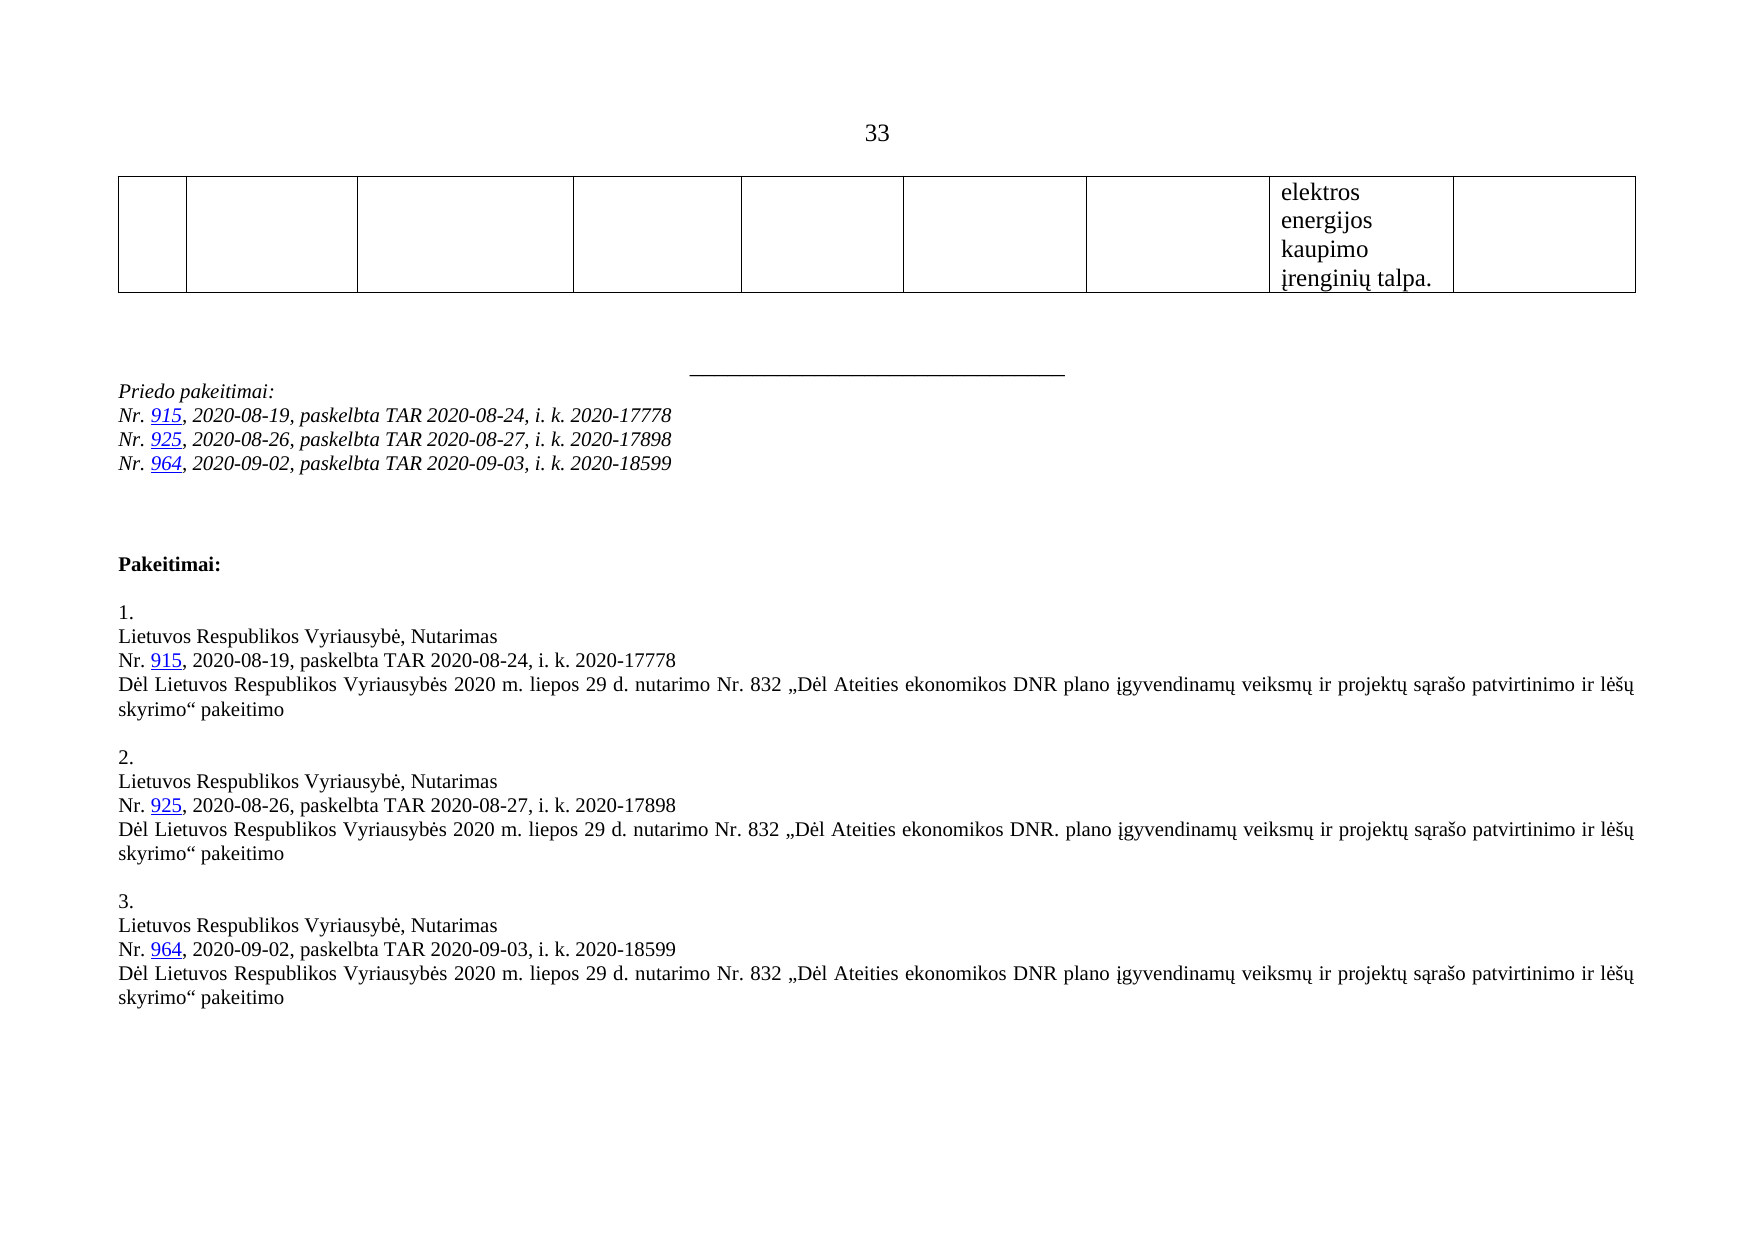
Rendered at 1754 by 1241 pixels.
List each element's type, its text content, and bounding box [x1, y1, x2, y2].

table_cell [1454, 177, 1635, 292]
text Nr. 964, 2020-09-02, paskelbta TAR 2020-09-03, i. k. 2020-18599 [118, 451, 1636, 475]
text Nr. 925, 2020-08-26, paskelbta TAR 2020-08-27, i. k. 2020-17898 [118, 793, 1636, 817]
text Lietuvos Respublikos Vyriausybė, Nutarimas [118, 913, 1636, 937]
text 2. [118, 744, 1636, 769]
text Nr. 925, 2020-08-26, paskelbta TAR 2020-08-27, i. k. 2020-17898 [118, 427, 1636, 451]
text Nr. 915, 2020-08-19, paskelbta TAR 2020-08-24, i. k. 2020-17778 [118, 648, 1636, 672]
text 3. [118, 889, 1636, 913]
text Dėl Lietuvos Respublikos Vyriausybės 2020 m. liepos 29 d. nutarimo Nr. 832 „Dėl Ateities ekonomikos DNR. plano įgyvendinamų veiksmų ir projektų sąrašo patvirtinimo ir lėšų skyrimo“ pakeitimo [118, 817, 1636, 865]
text Priedo pakeitimai: [118, 379, 1636, 403]
text Pakeitimai: [118, 552, 1636, 576]
table_cell [1087, 177, 1269, 292]
table_cell [187, 177, 357, 292]
text Nr. 915, 2020-08-19, paskelbta TAR 2020-08-24, i. k. 2020-17778 [118, 403, 1636, 427]
text Dėl Lietuvos Respublikos Vyriausybės 2020 m. liepos 29 d. nutarimo Nr. 832 „Dėl Ateities ekonomikos DNR plano įgyvendinamų veiksmų ir projektų sąrašo patvirtinimo ir lėšų skyrimo“ pakeitimo [118, 961, 1636, 1009]
text Lietuvos Respublikos Vyriausybė, Nutarimas [118, 624, 1636, 648]
table_cell elektros energijos kaupimo įrenginių talpa. [1270, 177, 1453, 292]
text ______________________________ [118, 350, 1636, 379]
text Dėl Lietuvos Respublikos Vyriausybės 2020 m. liepos 29 d. nutarimo Nr. 832 „Dėl Ateities ekonomikos DNR plano įgyvendinamų veiksmų ir projektų sąrašo patvirtinimo ir lėšų skyrimo“ pakeitimo [118, 672, 1636, 721]
table_cell [742, 177, 903, 292]
table_cell [574, 177, 741, 292]
table_cell [904, 177, 1086, 292]
table_cell [119, 177, 186, 292]
table_cell [358, 177, 573, 292]
text Lietuvos Respublikos Vyriausybė, Nutarimas [118, 769, 1636, 793]
text 1. [118, 600, 1636, 624]
text Nr. 964, 2020-09-02, paskelbta TAR 2020-09-03, i. k. 2020-18599 [118, 937, 1636, 961]
